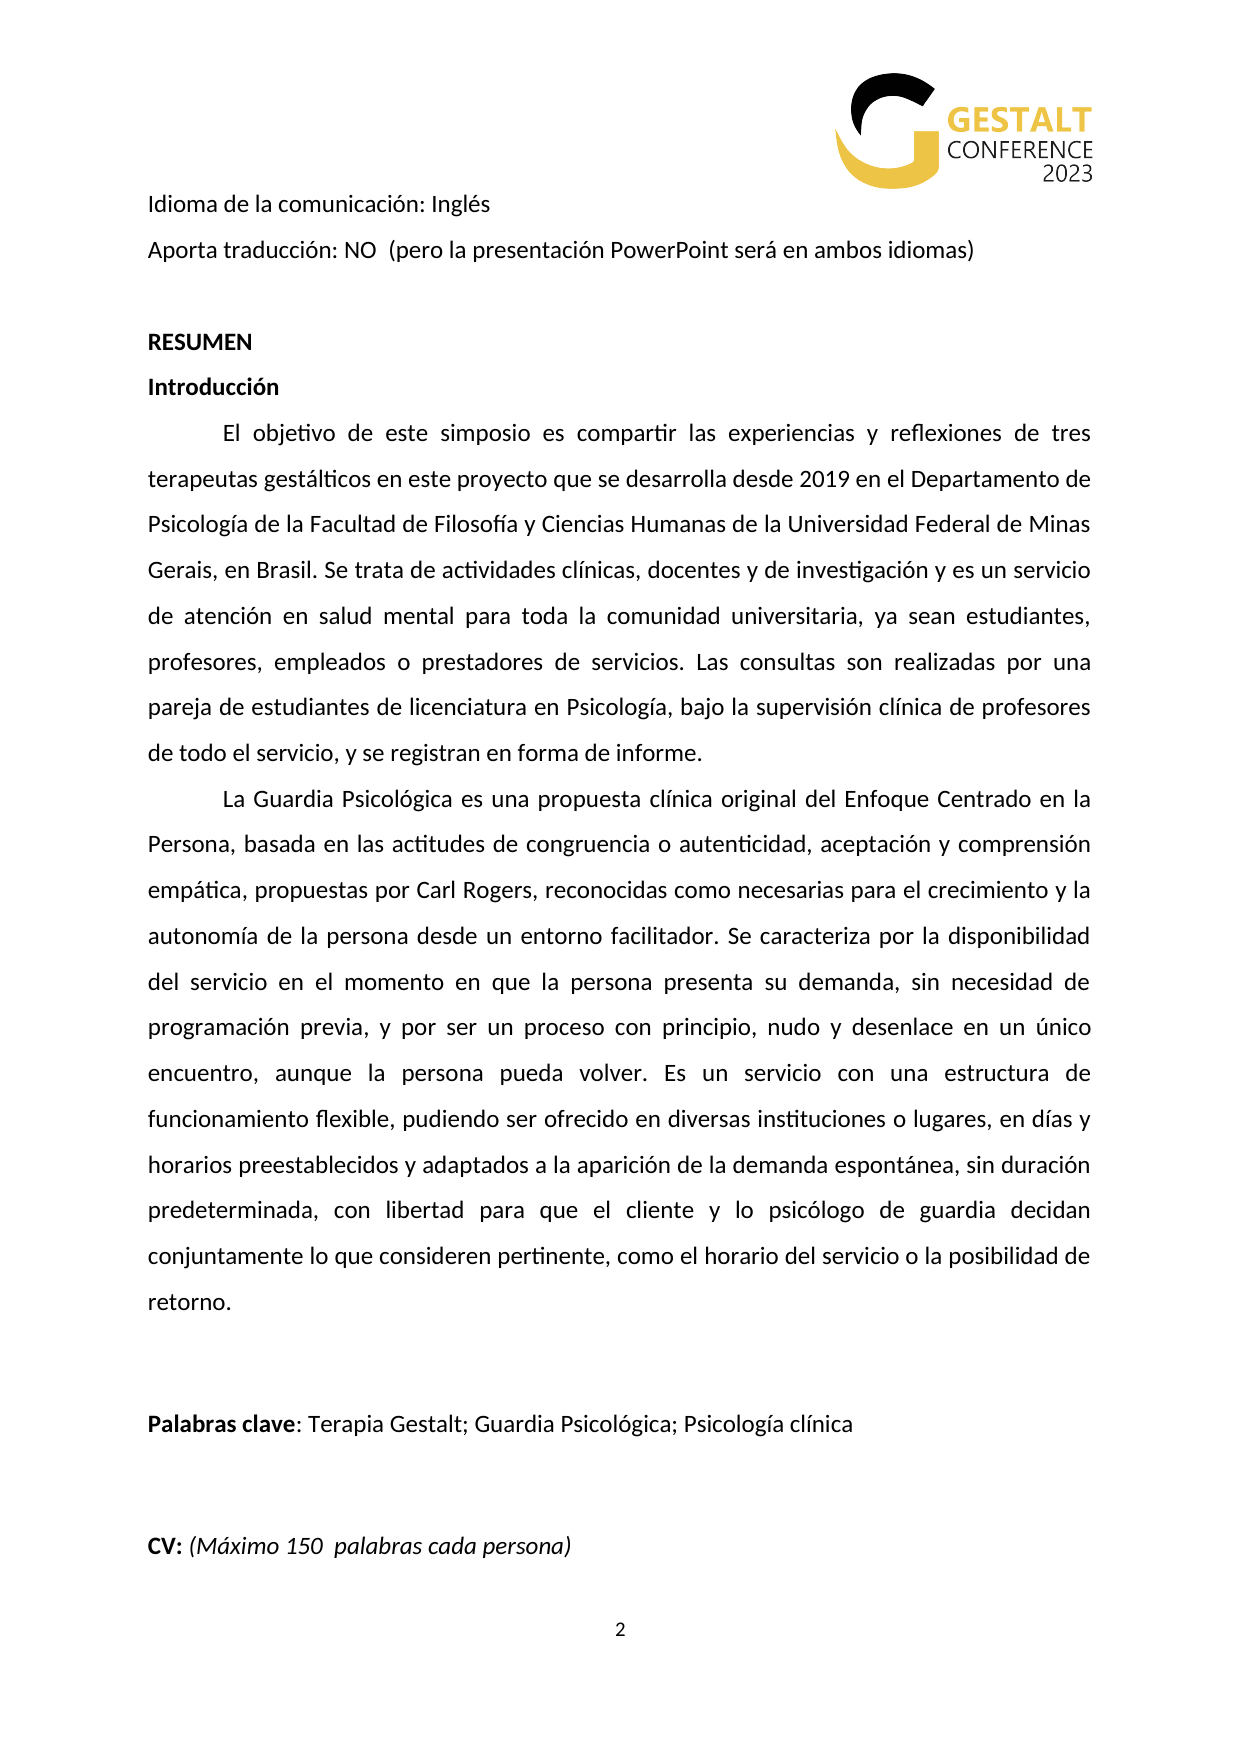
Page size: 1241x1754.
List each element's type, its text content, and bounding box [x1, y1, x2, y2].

picture [835, 73, 1093, 189]
text Idioma de la comunicación: Inglés [148, 188, 1092, 219]
text Introducción [148, 371, 1092, 402]
text RESUMEN [148, 326, 1092, 356]
text El objetivo de este simposio es compartir las experiencias y reflexiones de tres terapeutas gestálticos en este proyecto que se desarrolla desde 2019 en el Departamento de Psicología de la Facultad de Filosofía y Ciencias Humanas de la Universidad Federal de Minas Gerais, en Brasil. Se trata de actividades clínicas, docentes y de investigación y es un servicio de atención en salud mental para toda la comunidad universitaria, ya sean estudiantes, profesores, empleados o prestadores de servicios. Las consultas son realizadas por una pareja de estudiantes de licenciatura en Psicología, bajo la supervisión clínica de profesores de todo el servicio, y se registran en forma de informe. [148, 417, 1092, 768]
text La Guardia Psicológica es una propuesta clínica original del Enfoque Centrado en la Persona, basada en las actitudes de congruencia o autenticidad, aceptación y comprensión empática, propuestas por Carl Rogers, reconocidas como necesarias para el crecimiento y la autonomía de la persona desde un entorno facilitador. Se caracteriza por la disponibilidad del servicio en el momento en que la persona presenta su demanda, sin necesidad de programación previa, y por ser un proceso con principio, nudo y desenlace en un único encuentro, aunque la persona pueda volver. Es un servicio con una estructura de funcionamiento flexible, pudiendo ser ofrecido en diversas instituciones o lugares, en días y horarios preestablecidos y adaptados a la aparición de la demanda espontánea, sin duración predeterminada, con libertad para que el cliente y lo psicólogo de guardia decidan conjuntamente lo que consideren pertinente, como el horario del servicio o la posibilidad de retorno. [148, 783, 1092, 1316]
text Palabras clave: Terapia Gestalt; Guardia Psicológica; Psicología clínica [148, 1408, 1092, 1438]
text CV: (Máximo 150 palabras cada persona) [148, 1530, 1092, 1560]
text Aporta traducción: NO (pero la presentación PowerPoint será en ambos idiomas) [148, 234, 1092, 265]
